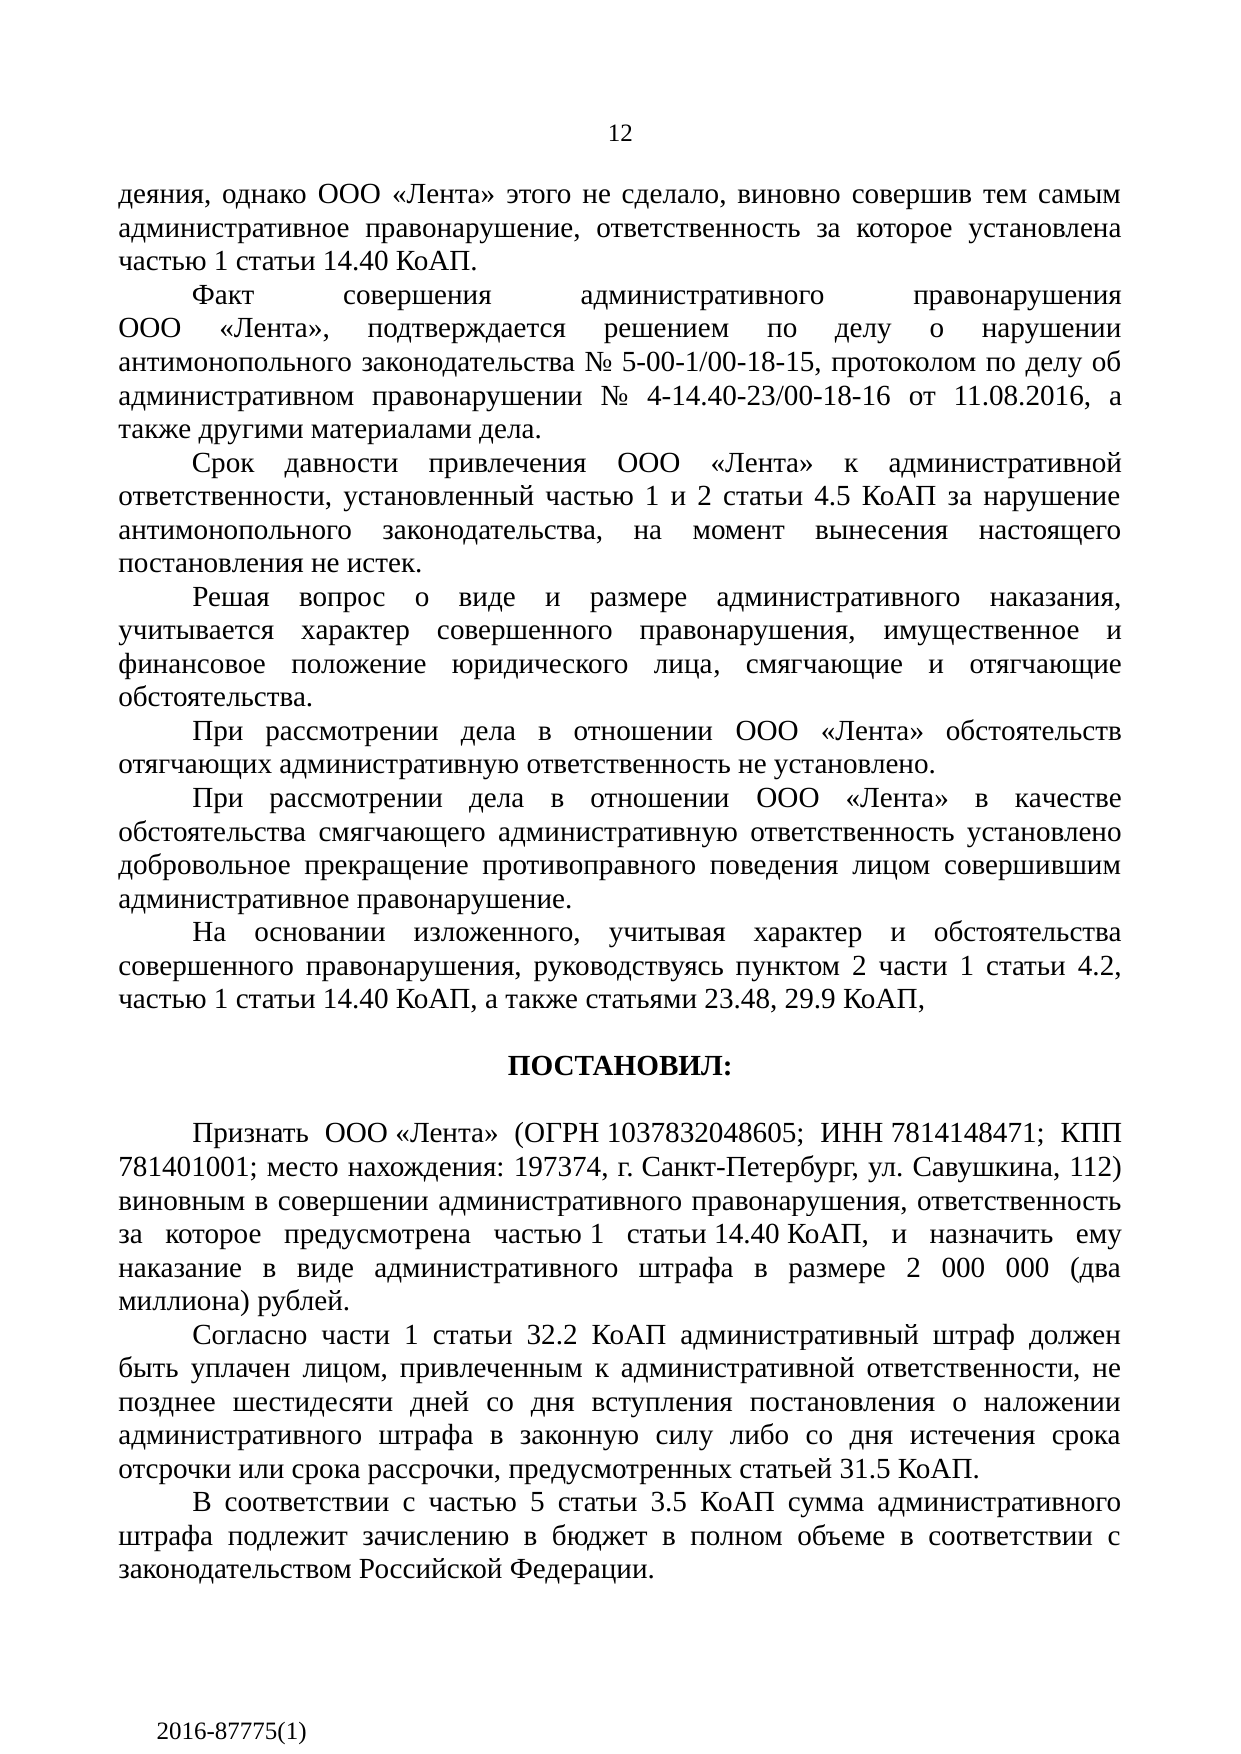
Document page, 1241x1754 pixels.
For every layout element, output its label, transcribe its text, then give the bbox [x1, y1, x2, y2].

text При рассмотрении дела в отношении ООО «Лента» в качестве обстоятельства смягчающего административную ответственность установлено добровольное прекращение противоправного поведения лицом совершившим административное правонарушение. [118, 780, 1122, 914]
text Признать ООО «Лента» (ОГРН 1037832048605; ИНН 7814148471; КПП 781401001; место нахождения: 197374, г. Санкт-Петербург, ул. Савушкина, 112) виновным в совершении административного правонарушения, ответственность за которое предусмотрена частью 1 статьи 14.40 КоАП, и назначить ему наказание в виде административного штрафа в размере 2 000 000 (два миллиона) рублей. [118, 1116, 1122, 1317]
text Решая вопрос о виде и размере административного наказания, учитывается характер совершенного правонарушения, имущественное и финансовое положение юридического лица, смягчающие и отягчающие обстоятельства. [118, 579, 1122, 713]
text При рассмотрении дела в отношении ООО «Лента» обстоятельств отягчающих административную ответственность не установлено. [118, 713, 1122, 780]
text Согласно части 1 статьи 32.2 КоАП административный штраф должен быть уплачен лицом, привлеченным к административной ответственности, не позднее шестидесяти дней со дня вступления постановления о наложении административного штрафа в законную силу либо со дня истечения срока отсрочки или срока рассрочки, предусмотренных статьей 31.5 КоАП. [118, 1317, 1122, 1484]
text ПОСТАНОВИЛ: [118, 1048, 1122, 1082]
text деяния, однако ООО «Лента» этого не сделало, виновно совершив тем самым административное правонарушение, ответственность за которое установлена частью 1 статьи 14.40 КоАП. [118, 176, 1122, 277]
text Срок давности привлечения ООО «Лента» к административной ответственности, установленный частью 1 и 2 статьи 4.5 КоАП за нарушение антимонопольного законодательства, на момент вынесения настоящего постановления не истек. [118, 445, 1122, 579]
text Факт совершения административного правонарушения ООО «Лента», подтверждается решением по делу о нарушении антимонопольного законодательства № 5-00-1/00-18-15, протоколом по делу об административном правонарушении № 4-14.40-23/00-18-16 от 11.08.2016, а также другими материалами дела. [118, 277, 1122, 445]
text В соответствии с частью 5 статьи 3.5 КоАП сумма административного штрафа подлежит зачислению в бюджет в полном объеме в соответствии с законодательством Российской Федерации. [118, 1484, 1122, 1585]
text На основании изложенного, учитывая характер и обстоятельства совершенного правонарушения, руководствуясь пунктом 2 части 1 статьи 4.2, частью 1 статьи 14.40 КоАП, а также статьями 23.48, 29.9 КоАП, [118, 914, 1122, 1015]
